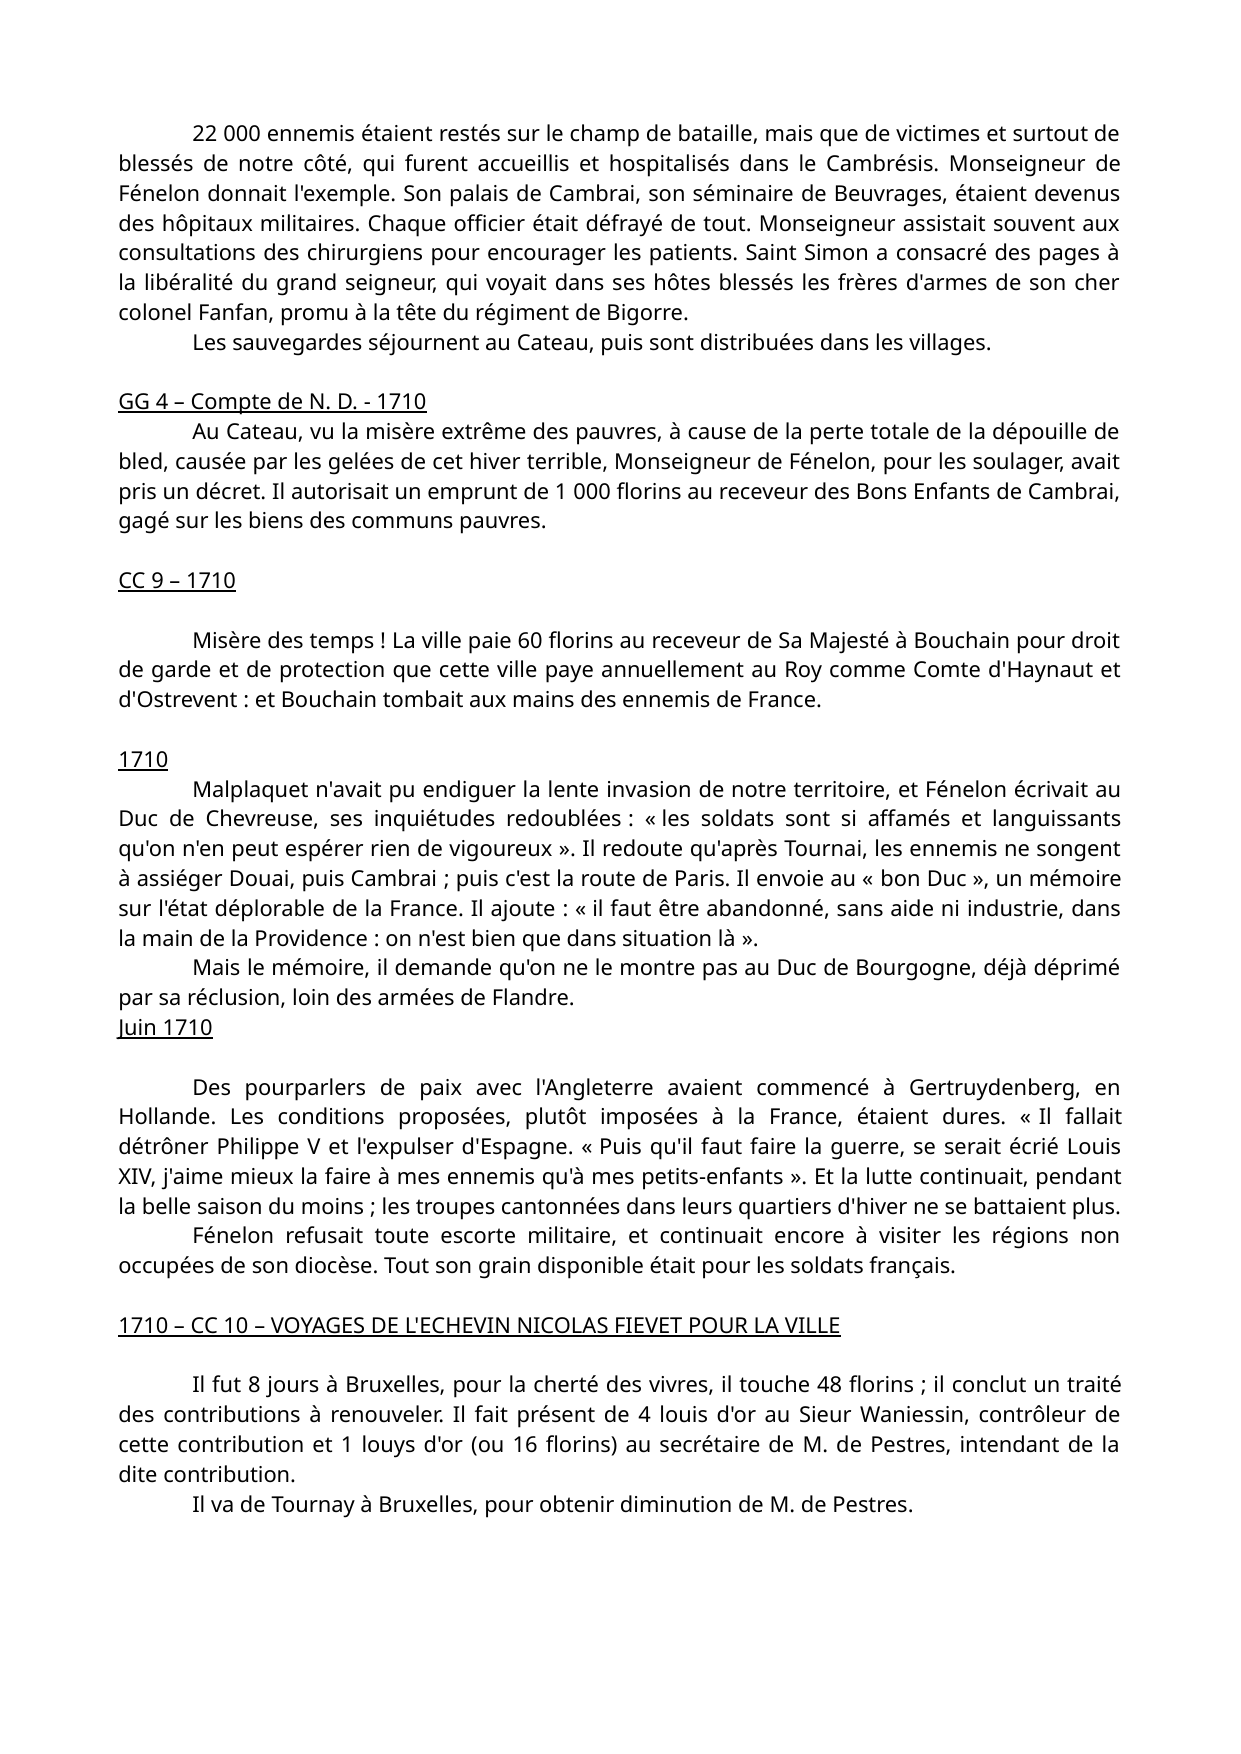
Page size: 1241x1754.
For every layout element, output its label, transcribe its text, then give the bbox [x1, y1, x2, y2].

text Au Cateau, vu la misère extrême des pauvres, à cause de la perte totale de la dépouille de bled, causée par les gelées de cet hiver terrible, Monseigneur de Fénelon, pour les soulager, avait pris un décret. Il autorisait un emprunt de 1 000 florins au receveur des Bons Enfants de Cambrai, gagé sur les biens des communs pauvres. [118, 416, 1122, 535]
text GG 4 – Compte de N. D. - 1710 [118, 386, 1122, 416]
text Malplaquet n'avait pu endiguer la lente invasion de notre territoire, et Fénelon écrivait au Duc de Chevreuse, ses inquiétudes redoublées : « les soldats sont si affamés et languissants qu'on n'en peut espérer rien de vigoureux ». Il redoute qu'après Tournai, les ennemis ne songent à assiéger Douai, puis Cambrai ; puis c'est la route de Paris. Il envoie au « bon Duc », un mémoire sur l'état déplorable de la France. Il ajoute : « il faut être abandonné, sans aide ni industrie, dans la main de la Providence : on n'est bien que dans situation là ». [118, 773, 1122, 952]
text Les sauvegardes séjournent au Cateau, puis sont distribuées dans les villages. [118, 327, 1122, 356]
text Misère des temps ! La ville paie 60 florins au receveur de Sa Majesté à Bouchain pour droit de garde et de protection que cette ville paye annuellement au Roy comme Comte d'Haynaut et d'Ostrevent : et Bouchain tombait aux mains des ennemis de France. [118, 624, 1122, 714]
text Fénelon refusait toute escorte militaire, et continuait encore à visiter les régions non occupées de son diocèse. Tout son grain disponible était pour les soldats français. [118, 1220, 1122, 1280]
text 1710 [118, 744, 1122, 773]
text 1710 – CC 10 – VOYAGES DE L'ECHEVIN NICOLAS FIEVET POUR LA VILLE [118, 1310, 1122, 1339]
text Des pourparlers de paix avec l'Angleterre avaient commencé à Gertruydenberg, en Hollande. Les conditions proposées, plutôt imposées à la France, étaient dures. « Il fallait détrôner Philippe V et l'expulser d'Espagne. « Puis qu'il faut faire la guerre, se serait écrié Louis XIV, j'aime mieux la faire à mes ennemis qu'à mes petits-enfants ». Et la lutte continuait, pendant la belle saison du moins ; les troupes cantonnées dans leurs quartiers d'hiver ne se battaient plus. [118, 1071, 1122, 1220]
text CC 9 – 1710 [118, 565, 1122, 595]
text Il fut 8 jours à Bruxelles, pour la cherté des vivres, il touche 48 florins ; il conclut un traité des contributions à renouveler. Il fait présent de 4 louis d'or au Sieur Waniessin, contrôleur de cette contribution et 1 louys d'or (ou 16 florins) au secrétaire de M. de Pestres, intendant de la dite contribution. [118, 1369, 1122, 1488]
text 22 000 ennemis étaient restés sur le champ de bataille, mais que de victimes et surtout de blessés de notre côté, qui furent accueillis et hospitalisés dans le Cambrésis. Monseigneur de Fénelon donnait l'exemple. Son palais de Cambrai, son séminaire de Beuvrages, étaient devenus des hôpitaux militaires. Chaque officier était défrayé de tout. Monseigneur assistait souvent aux consultations des chirurgiens pour encourager les patients. Saint Simon a consacré des pages à la libéralité du grand seigneur, qui voyait dans ses hôtes blessés les frères d'armes de son cher colonel Fanfan, promu à la tête du régiment de Bigorre. [118, 118, 1122, 327]
text Juin 1710 [118, 1012, 1122, 1042]
text Mais le mémoire, il demande qu'on ne le montre pas au Duc de Bourgogne, déjà déprimé par sa réclusion, loin des armées de Flandre. [118, 952, 1122, 1012]
text Il va de Tournay à Bruxelles, pour obtenir diminution de M. de Pestres. [118, 1488, 1122, 1518]
